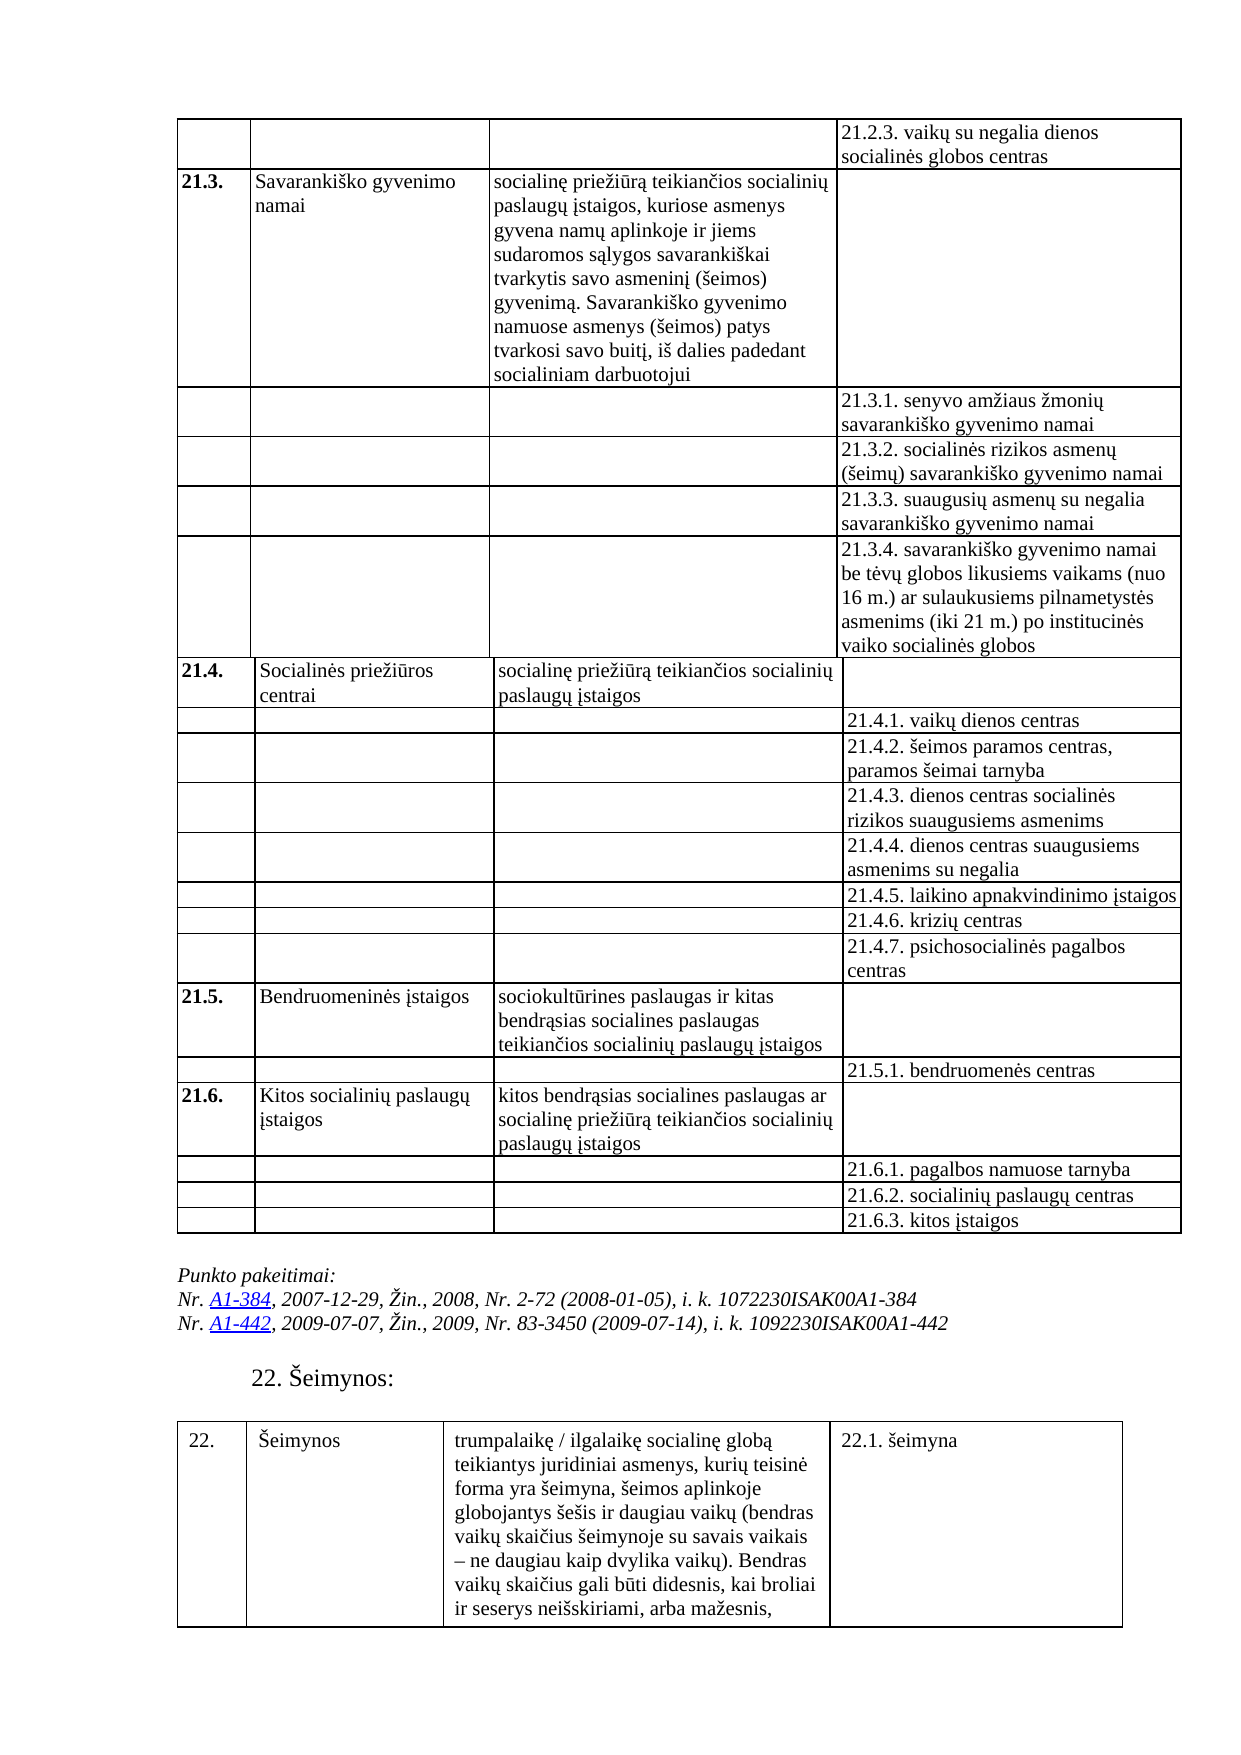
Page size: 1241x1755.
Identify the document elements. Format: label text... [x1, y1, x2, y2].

table_cell 21.4.1. vaikų dienos centras [844, 708, 1180, 732]
table_cell [178, 908, 254, 932]
table_cell kitos bendrąsias socialines paslaugas ar socialinę priežiūrą teikiančios socialinių paslaugų įstaigos [495, 1083, 842, 1155]
table_cell [178, 537, 250, 657]
table_cell [256, 1208, 493, 1232]
table_cell [495, 908, 842, 932]
table_header 22. [178, 1422, 246, 1626]
table_cell 21.3.4. savarankiško gyvenimo namai be tėvų globos likusiems vaikams (nuo 16 m.) ar sulaukusiems pilnametystės asmenims (iki 21 m.) po institucinės vaiko socialinės globos [838, 537, 1180, 657]
table_cell 21.4.5. laikino apnakvindinimo įstaigos [844, 883, 1180, 907]
table_cell [178, 1058, 254, 1082]
table_cell socialinę priežiūrą teikiančios socialinių paslaugų įstaigos [495, 658, 842, 707]
table_cell 21.2.3. vaikų su negalia dienos socialinės globos centras [838, 120, 1180, 168]
table_cell 21.4.7. psichosocialinės pagalbos centras [844, 934, 1180, 982]
table_cell [256, 783, 493, 832]
table_cell [495, 1157, 842, 1181]
table_cell 21.4.4. dienos centras suaugusiems asmenims su negalia [844, 833, 1180, 881]
table_cell 21.6.1. pagalbos namuose tarnyba [844, 1157, 1180, 1181]
table_cell [256, 708, 493, 732]
table_cell 21.5. [178, 984, 254, 1056]
table_cell [178, 388, 250, 436]
table_cell 21.3. [178, 170, 250, 386]
table_cell [256, 1157, 493, 1181]
table_cell [178, 934, 254, 982]
table_cell [495, 1183, 842, 1207]
table_cell [490, 437, 836, 485]
table_cell [256, 1183, 493, 1207]
table_cell [256, 908, 493, 932]
table_cell sociokultūrines paslaugas ir kitas bendrąsias socialines paslaugas teikiančios socialinių paslaugų įstaigos [495, 984, 842, 1056]
table_cell 21.6.2. socialinių paslaugų centras [844, 1183, 1180, 1207]
table_cell [178, 1183, 254, 1207]
table_cell 21.5.1. bendruomenės centras [844, 1058, 1180, 1082]
table_cell [251, 487, 489, 535]
table_cell [178, 708, 254, 732]
table_cell [256, 833, 493, 881]
table_cell [256, 934, 493, 982]
table_cell 21.4. [178, 658, 254, 707]
table_cell [495, 1058, 842, 1082]
text Nr. A1-442, 2009-07-07, Žin., 2009, Nr. 83-3450 (2009-07-14), i. k. 1092230ISAK00A1-442 [177, 1311, 1181, 1335]
table_cell [178, 437, 250, 485]
table_header trumpalaikę / ilgalaikę socialinę globą teikiantys juridiniai asmenys, kurių teisinė forma yra šeimyna, šeimos aplinkoje globojantys šešis ir daugiau vaikų (bendras vaikų skaičius šeimynoje su savais vaikais – ne daugiau kaip dvylika vaikų). Bendras vaikų skaičius gali būti didesnis, kai broliai ir seserys neišskiriami, arba mažesnis, [444, 1422, 829, 1626]
table_cell [251, 537, 489, 657]
table_cell Socialinės priežiūros centrai [256, 658, 493, 707]
table_cell [490, 537, 836, 657]
table_cell [495, 783, 842, 832]
table_cell [495, 883, 842, 907]
table_cell 21.4.3. dienos centras socialinės rizikos suaugusiems asmenims [844, 783, 1180, 832]
table_cell 21.4.6. krizių centras [844, 908, 1180, 932]
table_cell [495, 1208, 842, 1232]
table_cell [490, 388, 836, 436]
table_cell Kitos socialinių paslaugų įstaigos [256, 1083, 493, 1155]
table_header Šeimynos [247, 1422, 443, 1626]
table_cell [256, 1058, 493, 1082]
table_cell [495, 934, 842, 982]
table_cell 21.3.3. suaugusių asmenų su negalia savarankiško gyvenimo namai [838, 487, 1180, 535]
table_cell 21.3.1. senyvo amžiaus žmonių savarankiško gyvenimo namai [838, 388, 1180, 436]
table_cell [178, 1157, 254, 1181]
table_cell [178, 1208, 254, 1232]
table_cell [256, 734, 493, 782]
table_cell socialinę priežiūrą teikiančios socialinių paslaugų įstaigos, kuriose asmenys gyvena namų aplinkoje ir jiems sudaromos sąlygos savarankiškai tvarkytis savo asmeninį (šeimos) gyvenimą. Savarankiško gyvenimo namuose asmenys (šeimos) patys tvarkosi savo buitį, iš dalies padedant socialiniam darbuotojui [490, 170, 836, 386]
table_cell Savarankiško gyvenimo namai [251, 170, 489, 386]
table_cell [251, 437, 489, 485]
table_cell 21.4.2. šeimos paramos centras, paramos šeimai tarnyba [844, 734, 1180, 782]
table_cell [178, 487, 250, 535]
table_header 22.1. šeimyna [831, 1422, 1122, 1626]
table_cell 21.6. [178, 1083, 254, 1155]
table_cell 21.6.3. kitos įstaigos [844, 1208, 1180, 1232]
table_cell [178, 120, 250, 168]
table_cell [844, 658, 1180, 707]
table_cell [844, 1083, 1180, 1155]
table_cell [178, 783, 254, 832]
table_cell [178, 734, 254, 782]
text 22. Šeimynos: [177, 1363, 1181, 1392]
text Punkto pakeitimai: [177, 1262, 1181, 1287]
table_cell [838, 170, 1180, 386]
table_cell [178, 833, 254, 881]
text Nr. A1-384, 2007-12-29, Žin., 2008, Nr. 2-72 (2008-01-05), i. k. 1072230ISAK00A1-384 [177, 1287, 1181, 1311]
table_cell Bendruomeninės įstaigos [256, 984, 493, 1056]
table_cell [490, 120, 836, 168]
table_cell [495, 708, 842, 732]
table_cell [844, 984, 1180, 1056]
table_cell [495, 833, 842, 881]
table_cell 21.3.2. socialinės rizikos asmenų (šeimų) savarankiško gyvenimo namai [838, 437, 1180, 485]
table_cell [495, 734, 842, 782]
table_cell [178, 883, 254, 907]
table_cell [256, 883, 493, 907]
table_cell [251, 120, 489, 168]
table_cell [251, 388, 489, 436]
table_cell [490, 487, 836, 535]
